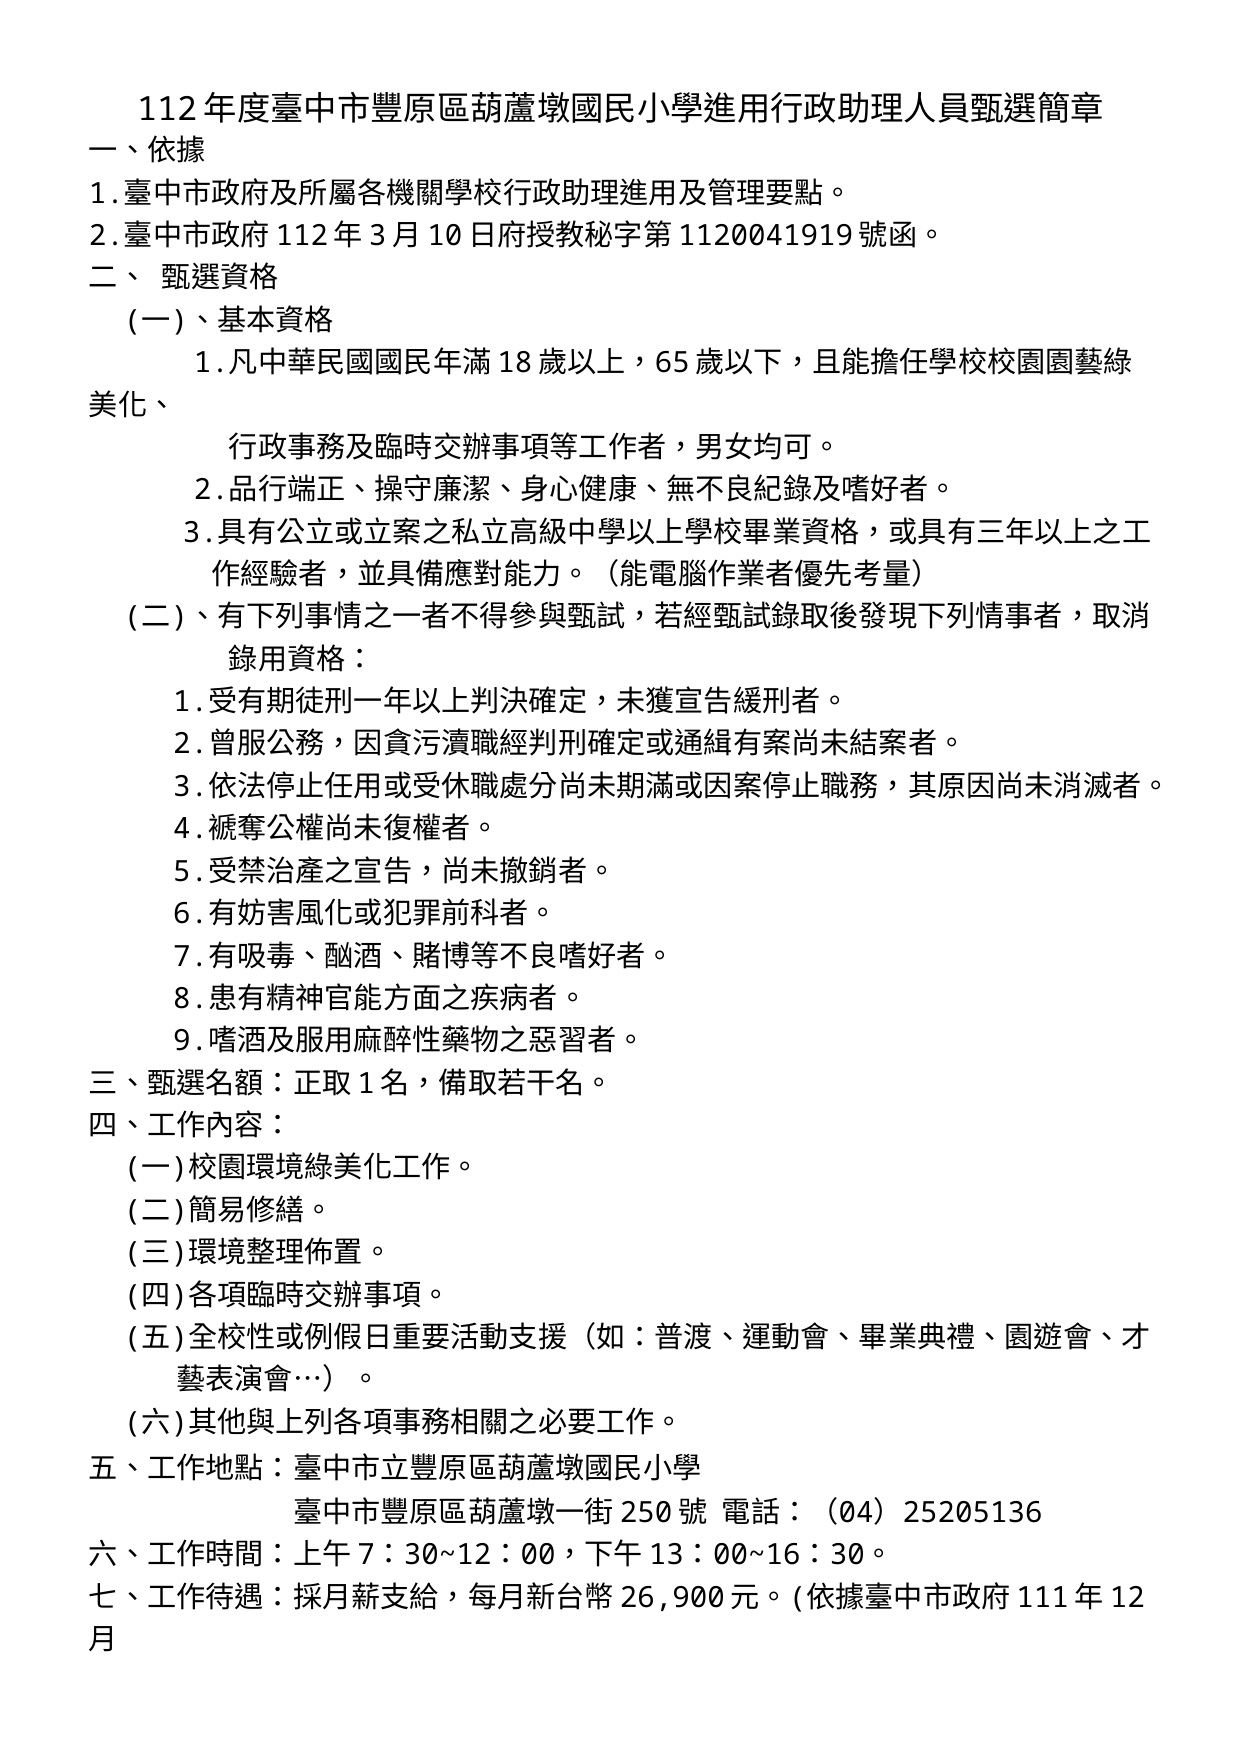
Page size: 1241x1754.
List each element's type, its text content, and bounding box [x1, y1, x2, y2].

text 行政事務及臨時交辦事項等工作者，男女均可。 [89, 423, 1152, 466]
text 4.褫奪公權尚未復權者。 [155, 805, 1152, 847]
text 二、 甄選資格 [89, 254, 1152, 296]
text (二)簡易修繕。 [89, 1186, 1152, 1229]
text (五)全校性或例假日重要活動支援（如：普渡、運動會、畢業典禮、園遊會、才藝表演會…）。 [89, 1313, 1152, 1398]
text 9.嗜酒及服用麻醉性藥物之惡習者。 [155, 1017, 1152, 1059]
text (三)環境整理佈置。 [89, 1229, 1152, 1271]
text 5.受禁治產之宣告，尚未撤銷者。 [155, 847, 1152, 890]
text 7.有吸毒、酗酒、賭博等不良嗜好者。 [155, 932, 1152, 974]
text 3.具有公立或立案之私立高級中學以上學校畢業資格，或具有三年以上之工作經驗者，並具備應對能力。（能電腦作業者優先考量） [148, 508, 1152, 593]
text 臺中市豐原區葫蘆墩一街250號 電話：（04）25205136 [89, 1488, 1152, 1531]
text 六、工作時間：上午7：30~12：00，下午13：00~16：30。 [89, 1531, 1152, 1573]
text 112年度臺中市豐原區葫蘆墩國民小學進用行政助理人員甄選簡章 [89, 64, 1152, 127]
text 五、工作地點：臺中市立豐原區葫蘆墩國民小學 [89, 1441, 1152, 1488]
text 1.凡中華民國國民年滿18歲以上，65歲以下，且能擔任學校校園園藝綠美化、 [89, 339, 1152, 423]
text 6.有妨害風化或犯罪前科者。 [155, 890, 1152, 932]
text 一、依據 [89, 127, 1152, 169]
text (六)其他與上列各項事務相關之必要工作。 [89, 1398, 1152, 1441]
text 1.臺中市政府及所屬各機關學校行政助理進用及管理要點。 [89, 169, 1152, 212]
text 四、工作內容： [89, 1102, 1152, 1144]
text (一)校園環境綠美化工作。 [89, 1144, 1152, 1186]
text 2.曾服公務，因貪污瀆職經判刑確定或通緝有案尚未結案者。 [155, 720, 1152, 762]
text 2.品行端正、操守廉潔、身心健康、無不良紀錄及嗜好者。 [89, 466, 1152, 508]
text 3.依法停止任用或受休職處分尚未期滿或因案停止職務，其原因尚未消滅者。 [155, 762, 1152, 805]
text 七、工作待遇：採月薪支給，每月新台幣26,900元。(依據臺中市政府111年12月 [89, 1573, 1152, 1658]
text (一)、基本資格 [89, 296, 1152, 339]
text (二)、有下列事情之一者不得參與甄試，若經甄試錄取後發現下列情事者，取消 [89, 593, 1152, 635]
text 2.臺中市政府112年3月10日府授教秘字第1120041919號函。 [89, 212, 1152, 254]
text 三、甄選名額：正取1名，備取若干名。 [89, 1059, 1152, 1102]
text 錄用資格： [89, 635, 1152, 678]
text (四)各項臨時交辦事項。 [89, 1271, 1152, 1313]
text 1.受有期徒刑一年以上判決確定，未獲宣告緩刑者。 [155, 678, 1152, 720]
text 8.患有精神官能方面之疾病者。 [155, 974, 1152, 1017]
